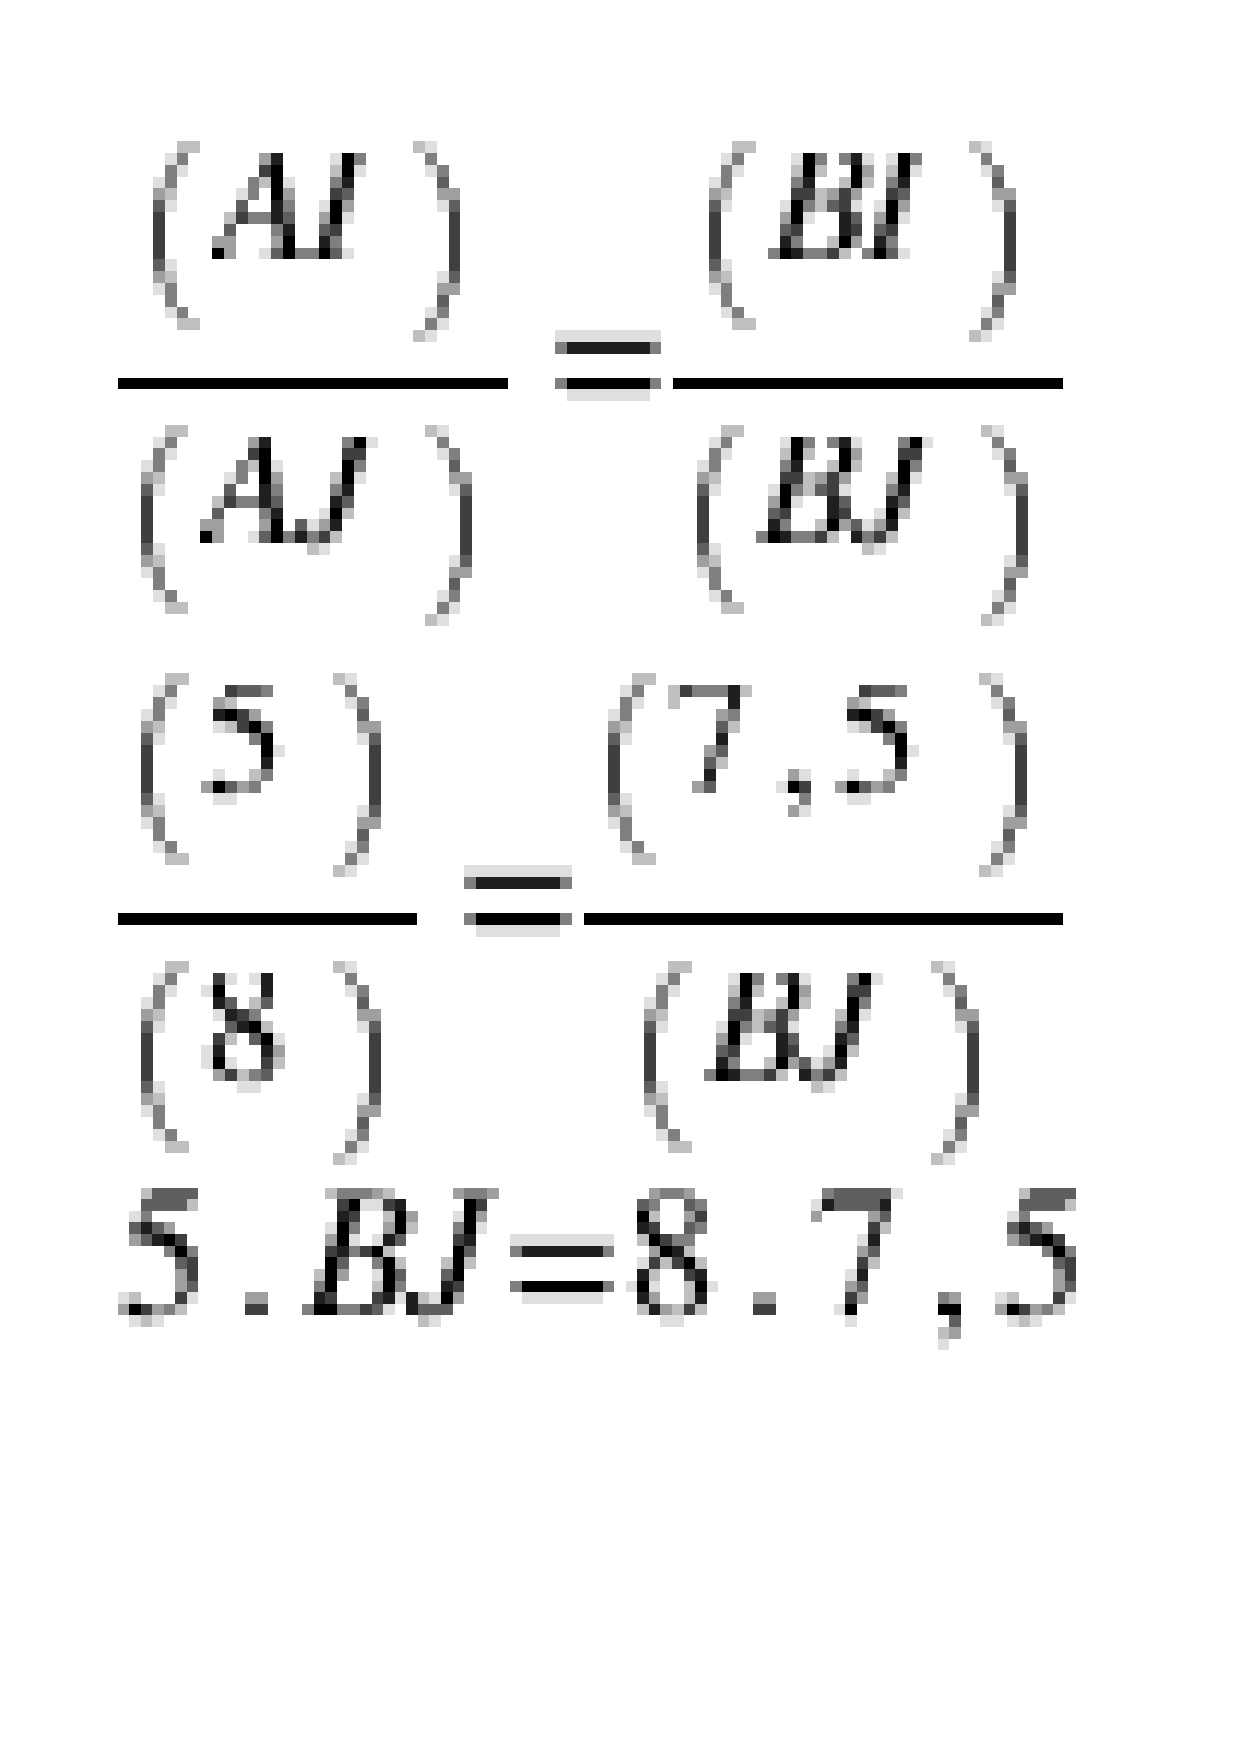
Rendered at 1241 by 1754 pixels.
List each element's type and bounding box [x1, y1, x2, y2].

picture [118, 650, 1123, 1177]
picture [118, 1188, 1123, 1374]
picture [118, 118, 1123, 638]
